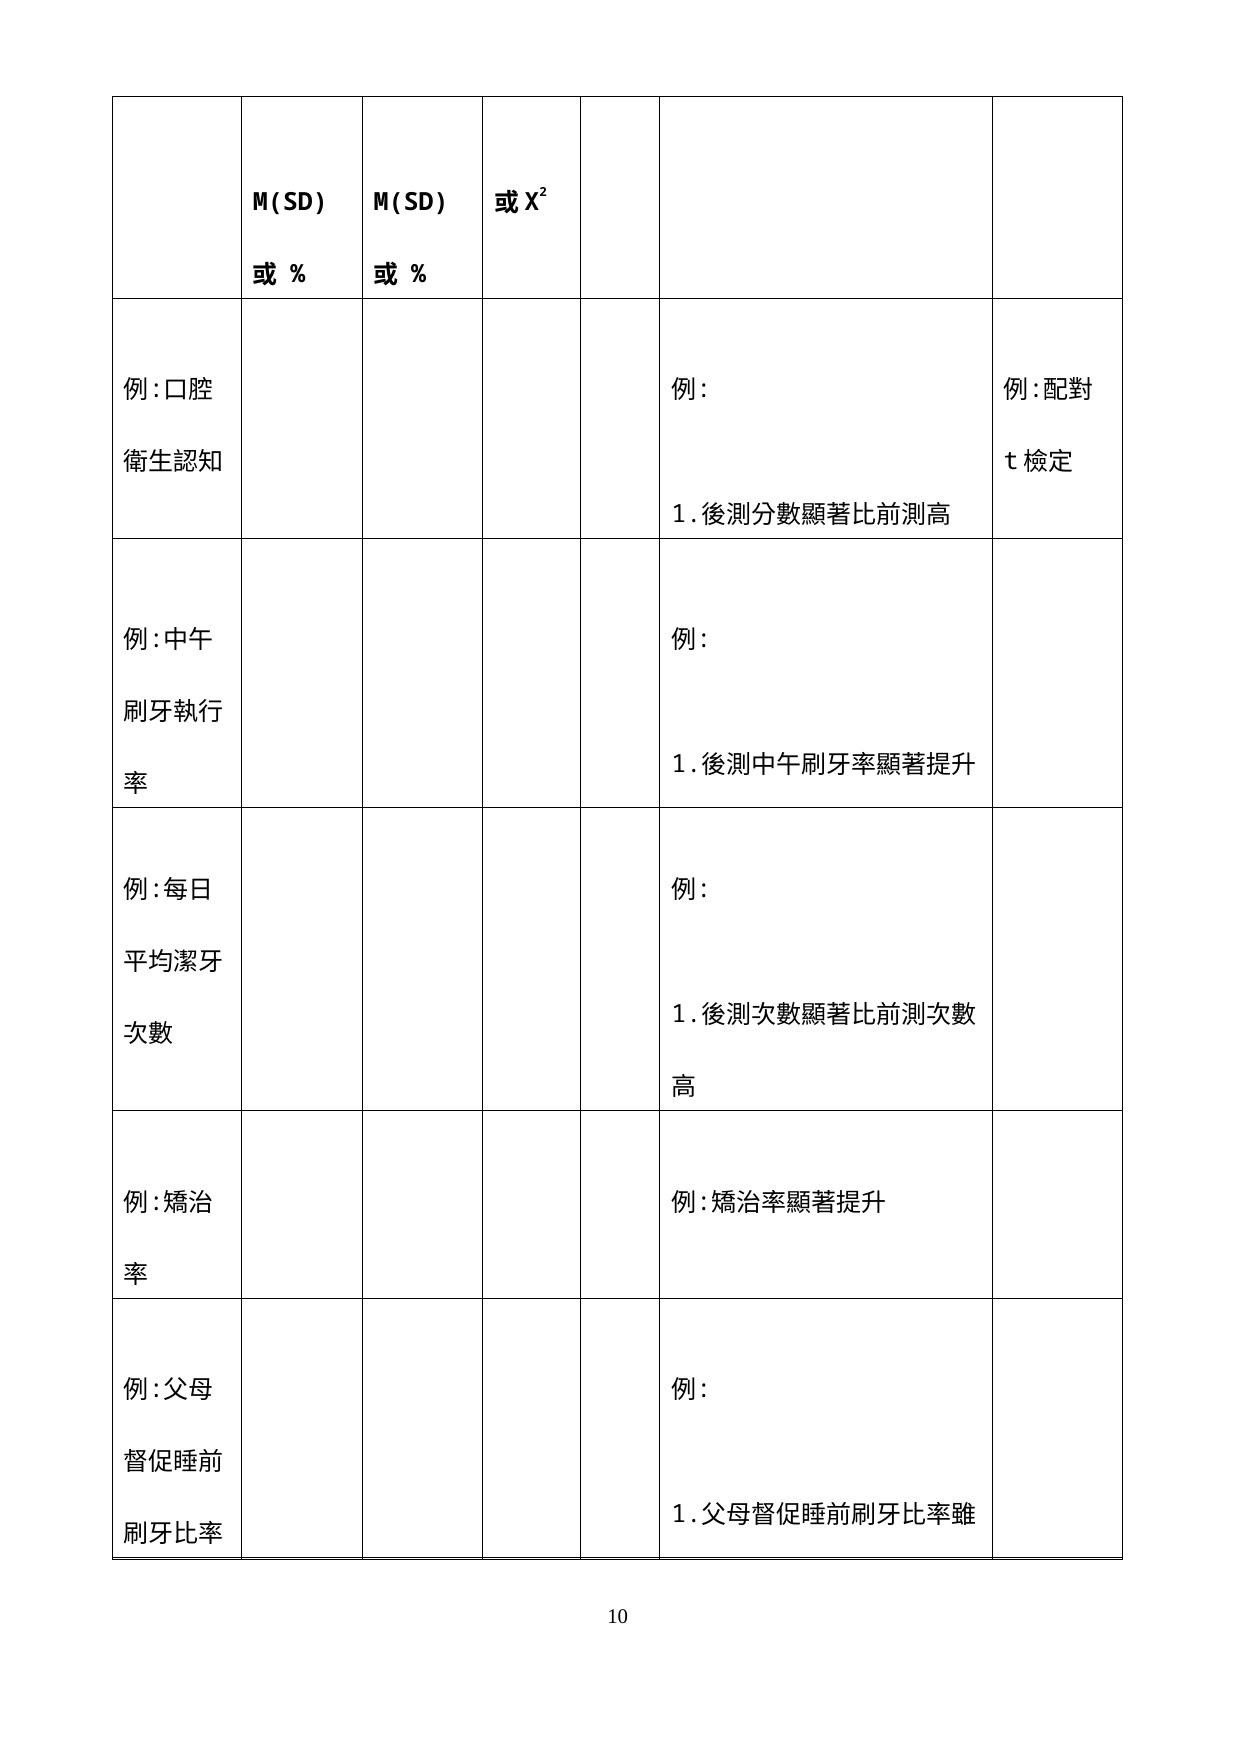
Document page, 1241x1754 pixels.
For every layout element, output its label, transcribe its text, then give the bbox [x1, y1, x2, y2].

table_cell [660, 97, 992, 297]
table_cell 例: 1.父母督促睡前刷牙比率雖 [660, 1299, 992, 1557]
table_cell [483, 299, 580, 538]
table_cell [993, 1111, 1122, 1297]
table_cell [993, 97, 1122, 297]
table_cell 例:矯治率顯著提升 [660, 1111, 992, 1297]
table_cell M(SD) 或 % [363, 97, 482, 297]
table_cell [581, 539, 659, 807]
table_cell [242, 539, 362, 807]
table_cell 例: 1.後測次數顯著比前測次數高 [660, 808, 992, 1110]
table_cell 例:矯治率 [113, 1111, 241, 1297]
table_cell [483, 539, 580, 807]
table_cell [363, 539, 482, 807]
table_cell 例:配對t檢定 [993, 299, 1122, 538]
table_cell [581, 97, 659, 297]
table_cell [581, 299, 659, 538]
table_cell [993, 808, 1122, 1110]
table_cell [483, 1111, 580, 1297]
table_cell [363, 1111, 482, 1297]
table_cell M(SD) 或 % [242, 97, 362, 297]
table_cell 例:父母督促睡前刷牙比率 [113, 1299, 241, 1557]
table_cell [363, 1299, 482, 1557]
table_cell [993, 539, 1122, 807]
table_cell [363, 808, 482, 1110]
table_cell [483, 1299, 580, 1557]
table_cell [242, 1299, 362, 1557]
table_cell 例:每日平均潔牙次數 [113, 808, 241, 1110]
table_cell 例:口腔衛生認知 [113, 299, 241, 538]
table_cell [581, 1111, 659, 1297]
table_cell t值 或X2 [483, 97, 580, 297]
table_cell 例: 1.後測中午刷牙率顯著提升 [660, 539, 992, 807]
table_cell [581, 1299, 659, 1557]
table_cell [242, 299, 362, 538]
table_cell [993, 1299, 1122, 1557]
table_cell [113, 97, 241, 297]
table_cell [363, 299, 482, 538]
table_cell [581, 808, 659, 1110]
table_cell 例:中午刷牙執行率 [113, 539, 241, 807]
table_cell [242, 808, 362, 1110]
table_cell [483, 808, 580, 1110]
table_cell 例: 1.後測分數顯著比前測高 [660, 299, 992, 538]
table_cell [242, 1111, 362, 1297]
